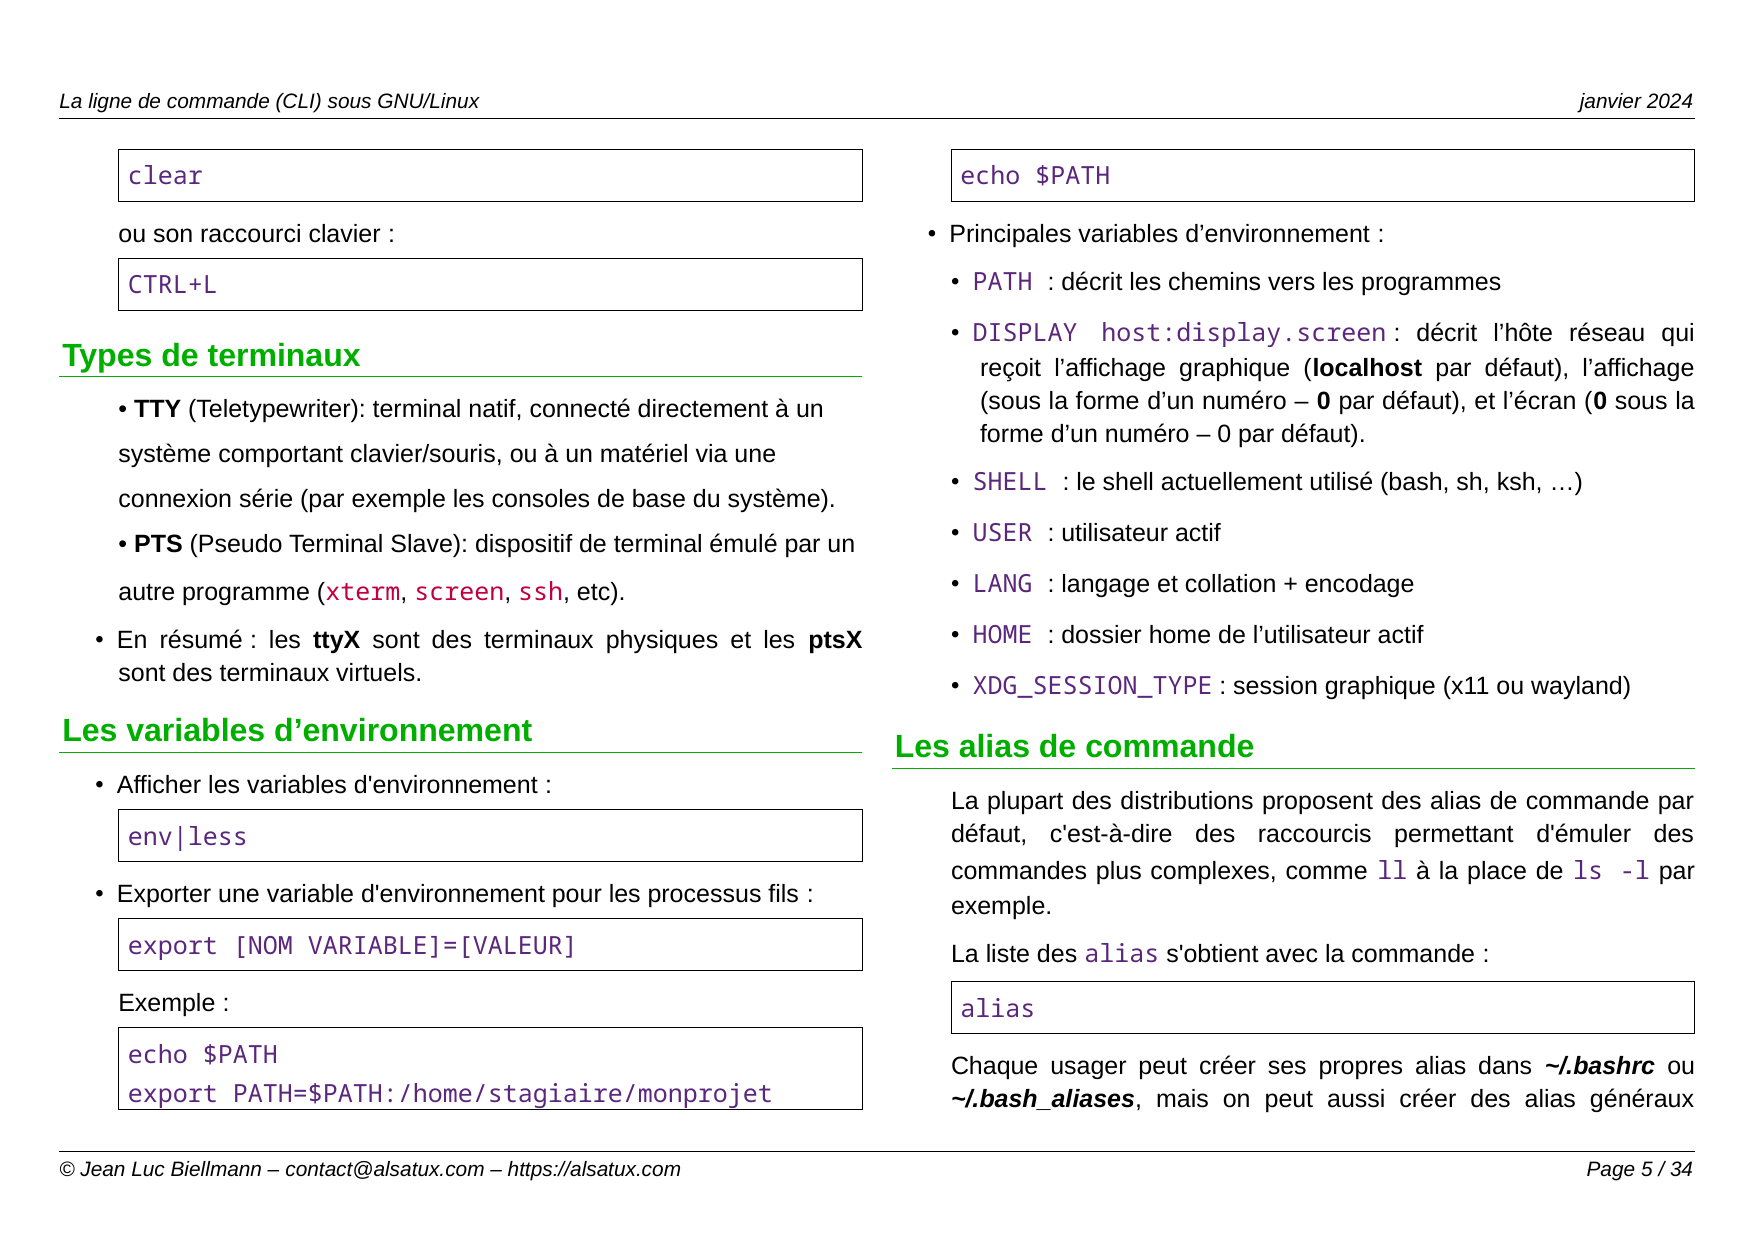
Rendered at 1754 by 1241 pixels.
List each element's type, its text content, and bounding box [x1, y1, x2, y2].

list USER : utilisateur actif [951, 515, 1695, 549]
subtitle Les alias de commande [892, 725, 1695, 768]
list PATH : décrit les chemins vers les programmes [951, 263, 1695, 298]
subtitle Les variables d’environnement [59, 709, 862, 752]
list En résumé : les ttyX sont des terminaux physiques et les ptsX sont des terminaux virtuels. [95, 625, 862, 687]
text ou son raccourci clavier : [118, 218, 862, 247]
text • TTY (Teletypewriter): terminal natif, connecté directement à un [118, 394, 862, 423]
list Exporter une variable d'environnement pour les processus fils : [95, 879, 862, 908]
text • PTS (Pseudo Terminal Slave): dispositif de terminal émulé par un [118, 529, 862, 558]
list XDG_SESSION_TYPE : session graphique (x11 ou wayland) [951, 668, 1695, 702]
text Exemple : [118, 988, 862, 1017]
text La plupart des distributions proposent des alias de commande par défaut, c'est-à-dire des raccourcis permettant d'émuler des commandes plus complexes, comme ll à la place de ls -l par exemple. [951, 786, 1695, 920]
text autre programme (xterm, screen, ssh, etc). [118, 574, 862, 608]
text CTRL+L [119, 259, 862, 310]
text echo $PATH [119, 1028, 862, 1066]
list LANG : langage et collation + encodage [951, 566, 1695, 600]
text La liste des alias s'obtient avec la commande : [951, 936, 1695, 970]
list Principales variables d’environnement : [928, 218, 1695, 247]
text connexion série (par exemple les consoles de base du système). [118, 484, 862, 513]
text export [NOM VARIABLE]=[VALEUR] [119, 919, 862, 970]
text export PATH=$PATH:/home/stagiaire/monprojet [119, 1066, 862, 1109]
list SHELL : le shell actuellement utilisé (bash, sh, ksh, …) [951, 464, 1695, 498]
text alias [952, 982, 1694, 1033]
text Chaque usager peut créer ses propres alias dans ~/.bashrc ou ~/.bash_aliases, mais on peut aussi créer des alias généraux [951, 1051, 1695, 1113]
text système comportant clavier/souris, ou à un matériel via une [118, 439, 862, 468]
text env|less [119, 810, 862, 861]
subtitle Types de terminaux [59, 333, 862, 376]
list Afficher les variables d'environnement : [95, 770, 862, 799]
list DISPLAY host:display.screen : décrit l’hôte réseau qui reçoit l’affichage graphique (localhost par défaut), l’affichage (sous la forme d’un numéro – 0 par défaut), et l’écran (0 sous la forme d’un numéro – 0 par défaut). [951, 314, 1695, 448]
text echo $PATH [952, 150, 1694, 201]
text clear [119, 150, 862, 201]
list HOME : dossier home de l’utilisateur actif [951, 617, 1695, 651]
